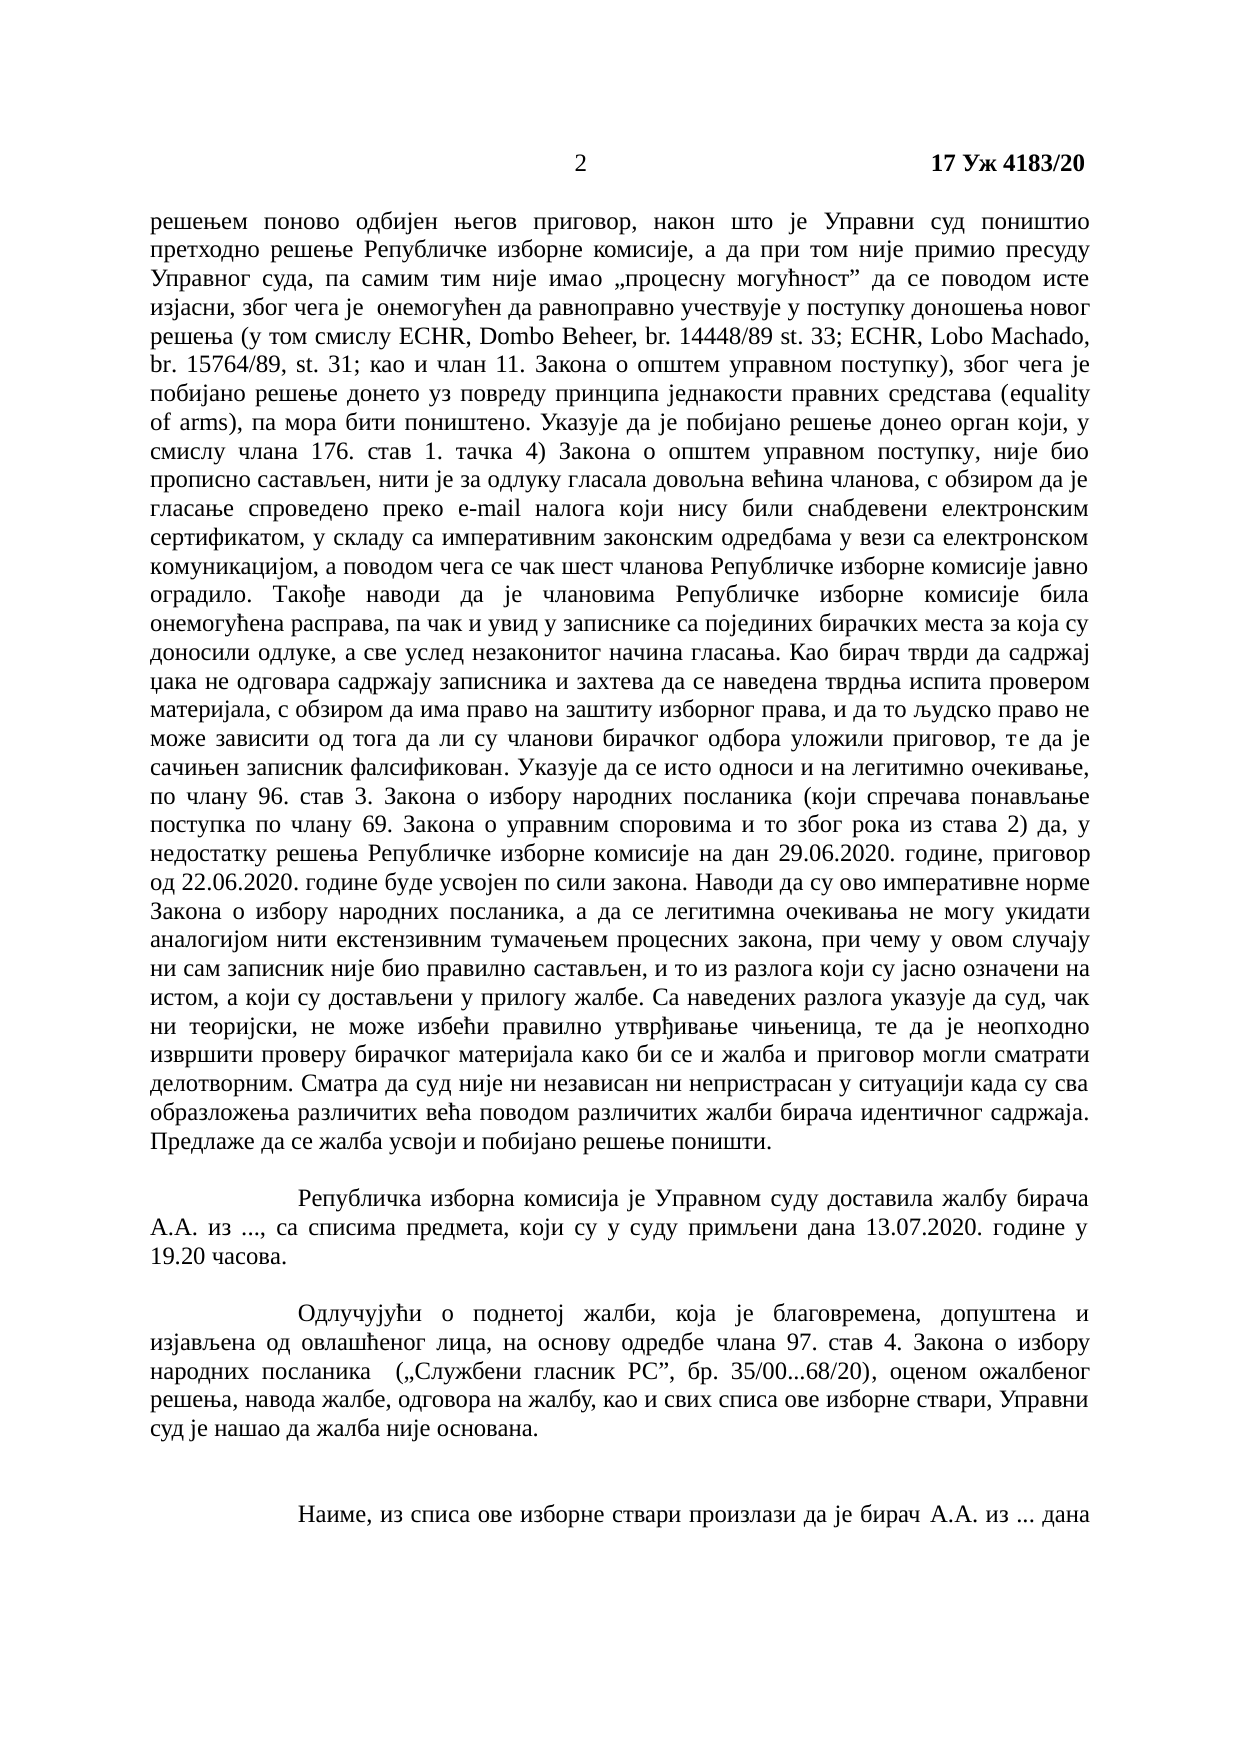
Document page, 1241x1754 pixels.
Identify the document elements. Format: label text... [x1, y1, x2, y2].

text Републичка изборна комисија је Управном суду доставила жалбу бирача А.А. из ..., са списима предмета, који су у суду примљени дана 13.07.2020. године у 19.20 часова. [150, 1183, 1090, 1269]
text Одлучујући о поднетој жалби, која је благовремена, допуштена и изјављена од овлашћеног лица, на основу одредбе члана 97. став 4. Закона о избору народних посланика („Службени гласник РС”, бр. 35/00...68/20), оценом ожалбеног решења, навода жалбе, одговора на жалбу, као и свих списа ове изборне ствари, Управни суд је нашао да жалба није основана. [150, 1298, 1090, 1442]
text Наиме, из списа ове изборне ствари произлази да је бирач А.А. из ... дана [150, 1499, 1090, 1528]
text решењем поново одбијен његов приговор, након што је Управни суд поништио претходно решење Републичке изборне комисије, а да при том није примио пресуду Управног суда, па самим тим није имао „процесну могућност” да се поводом исте изјасни, због чега је онемогућен да равноправно учествује у поступку доношења новог решења (у том смислу ECHR, Dombo Beheer, br. 14448/89 st. 33; ECHR, Lobo Machado, br. 15764/89, st. 31; као и члан 11. Закона о општем управном поступку), због чега је побијано решење донето уз повреду принципа једнакости правних средстава (equality of arms), па мора бити поништено. Указује да је побијано решење донео орган који, у смислу члана 176. став 1. тачка 4) Закона о општем управном поступку, није био прописно састављен, нити је за одлуку гласала довољна већина чланова, с обзиром да је гласање спроведено преко e-mail налога који нису били снабдевени електронским сертификатом, у складу са императивним законским одредбама у вези са електронском комуникацијом, а поводом чега се чак шест чланова Републичке изборне комисије јавно оградило. Такође наводи да је члановима Републичке изборне комисије била онемогућена расправа, па чак и увид у записнике са појединих бирачких места за која су доносили одлуке, а све услед незаконитог начина гласања. Као бирач тврди да садржај џака не одговара садржају записника и захтева да се наведена тврдња испита провером материјала, с обзиром да има право на заштиту изборног права, и да то људско право не може зависити од тога да ли су чланови бирачког одбора уложили приговор, те да је сачињен записник фалсификован. Указује да се исто односи и на легитимно очекивање, по члану 96. став 3. Закона о избору народних посланика (који спречава понављање поступка по члану 69. Закона о управним споровима и то због рока из става 2) да, у недостатку решења Републичке изборне комисије на дан 29.06.2020. године, приговор од 22.06.2020. године буде усвојен по сили закона. Наводи да су ово императивне норме Закона о избору народних посланика, а да се легитимна очекивања не могу укидати аналогијом нити екстензивним тумачењем процесних закона, при чему у овом случају ни сам записник није био правилно састављен, и то из разлога који су јасно означени на истом, а који су достављени у прилогу жалбе. Са наведених разлога указује да суд, чак ни теоријски, не може избећи правилно утврђивање чињеница, те да је неопходно извршити проверу бирачког материјала како би се и жалба и приговор могли сматрати делотворним. Сматра да суд није ни независан ни непристрасан у ситуацији када су сва образложења различитих већа поводом различитих жалби бирача идентичног садржаја. Предлаже да се жалба усвоји и побијано решење поништи. [150, 206, 1090, 1154]
